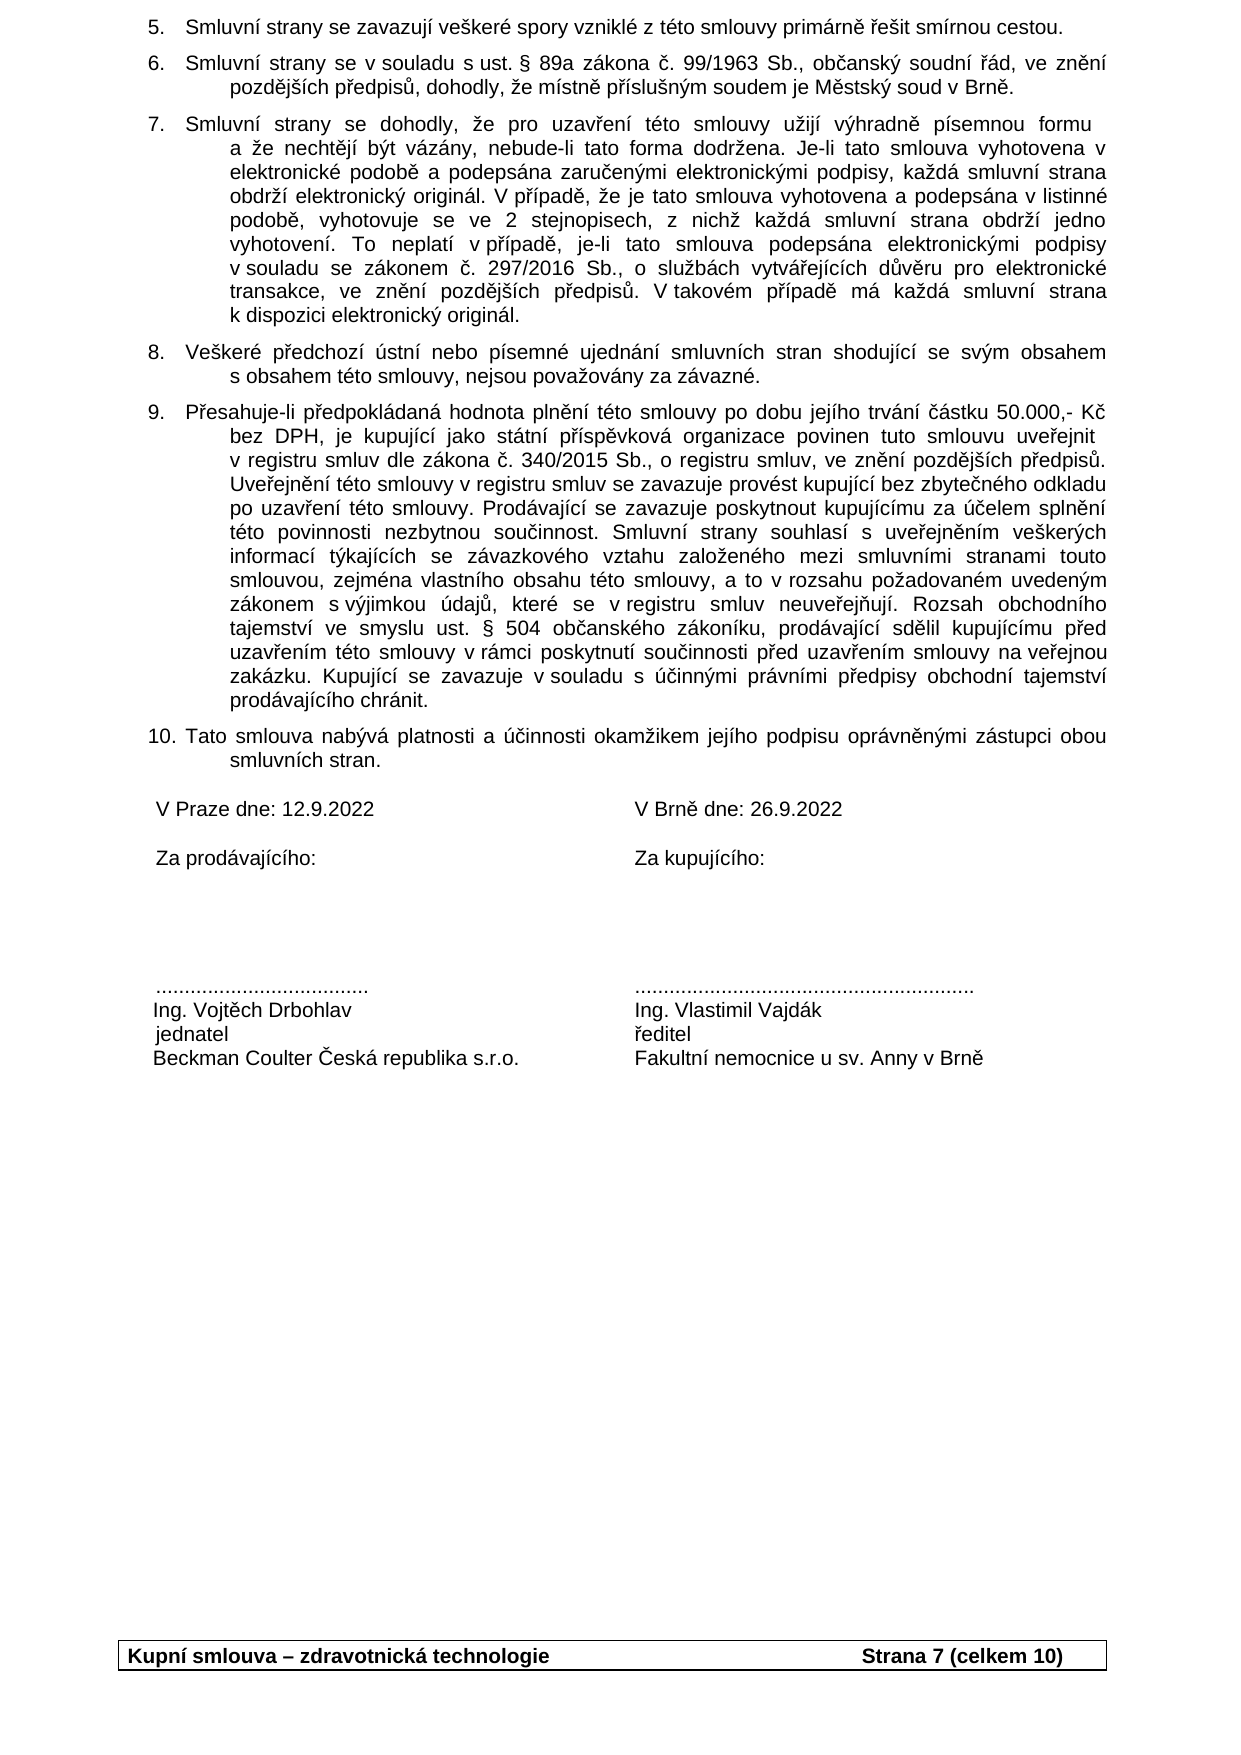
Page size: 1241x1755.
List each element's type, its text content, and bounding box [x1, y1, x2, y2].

list Přesahuje-li předpokládaná hodnota plnění této smlouvy po dobu jejího trvání částku 50.000,- Kč bez DPH, je kupující jako státní příspěvková organizace povinen tuto smlouvu uveřejnit v registru smluv dle zákona č. 340/2015 Sb., o registru smluv, ve znění pozdějších předpisů. Uveřejnění této smlouvy v registru smluv se zavazuje provést kupující bez zbytečného odkladu po uzavření této smlouvy. Prodávající se zavazuje poskytnout kupujícímu za účelem splnění této povinnosti nezbytnou součinnost. Smluvní strany souhlasí s uveřejněním veškerých informací týkajících se závazkového vztahu založeného mezi smluvními stranami touto smlouvou, zejména vlastního obsahu této smlouvy, a to v rozsahu požadovaném uvedeným zákonem s výjimkou údajů, které se v registru smluv neuveřejňují. Rozsah obchodního tajemství ve smyslu ust. § 504 občanského zákoníku, prodávající sdělil kupujícímu před uzavřením této smlouvy v rámci poskytnutí součinnosti před uzavřením smlouvy na veřejnou zakázku. Kupující se zavazuje v souladu s účinnými právními předpisy obchodní tajemství prodávajícího chránit. [148, 400, 1107, 712]
list Smluvní strany se dohodly, že pro uzavření této smlouvy užijí výhradně písemnou formu a že nechtějí být vázány, nebude-li tato forma dodržena. Je-li tato smlouva vyhotovena v elektronické podobě a podepsána zaručenými elektronickými podpisy, každá smluvní strana obdrží elektronický originál. V případě, že je tato smlouva vyhotovena a podepsána v listinné podobě, vyhotovuje se ve 2 stejnopisech, z nichž každá smluvní strana obdrží jedno vyhotovení. To neplatí v případě, je-li tato smlouva podepsána elektronickými podpisy v souladu se zákonem č. 297/2016 Sb., o službách vytvářejících důvěru pro elektronické transakce, ve znění pozdějších předpisů. V takovém případě má každá smluvní strana k dispozici elektronický originál. [148, 112, 1107, 327]
text V Praze dne: 12.9.2022 V Brně dne: 26.9.2022 [118, 797, 1107, 821]
text jednatel ředitel [118, 1022, 1107, 1046]
list Tato smlouva nabývá platnosti a účinnosti okamžikem jejího podpisu oprávněnými zástupci obou smluvních stran. [148, 724, 1107, 772]
list Smluvní strany se v souladu s ust. § 89a zákona č. 99/1963 Sb., občanský soudní řád, ve znění pozdějších předpisů, dohodly, že místně příslušným soudem je Městský soud v Brně. [148, 51, 1107, 99]
list Smluvní strany se zavazují veškeré spory vzniklé z této smlouvy primárně řešit smírnou cestou. [148, 15, 1107, 39]
text Ing. Vojtěch Drbohlav Ing. Vlastimil Vajdák [118, 998, 1107, 1022]
list Veškeré předchozí ústní nebo písemné ujednání smluvních stran shodující se svým obsahem s obsahem této smlouvy, nejsou považovány za závazné. [148, 340, 1107, 388]
text Za prodávajícího: Za kupujícího: [118, 846, 1107, 870]
text ..................................... ........................................................... [118, 974, 1107, 998]
text Beckman Coulter Česká republika s.r.o. Fakultní nemocnice u sv. Anny v Brně [118, 1046, 1107, 1070]
